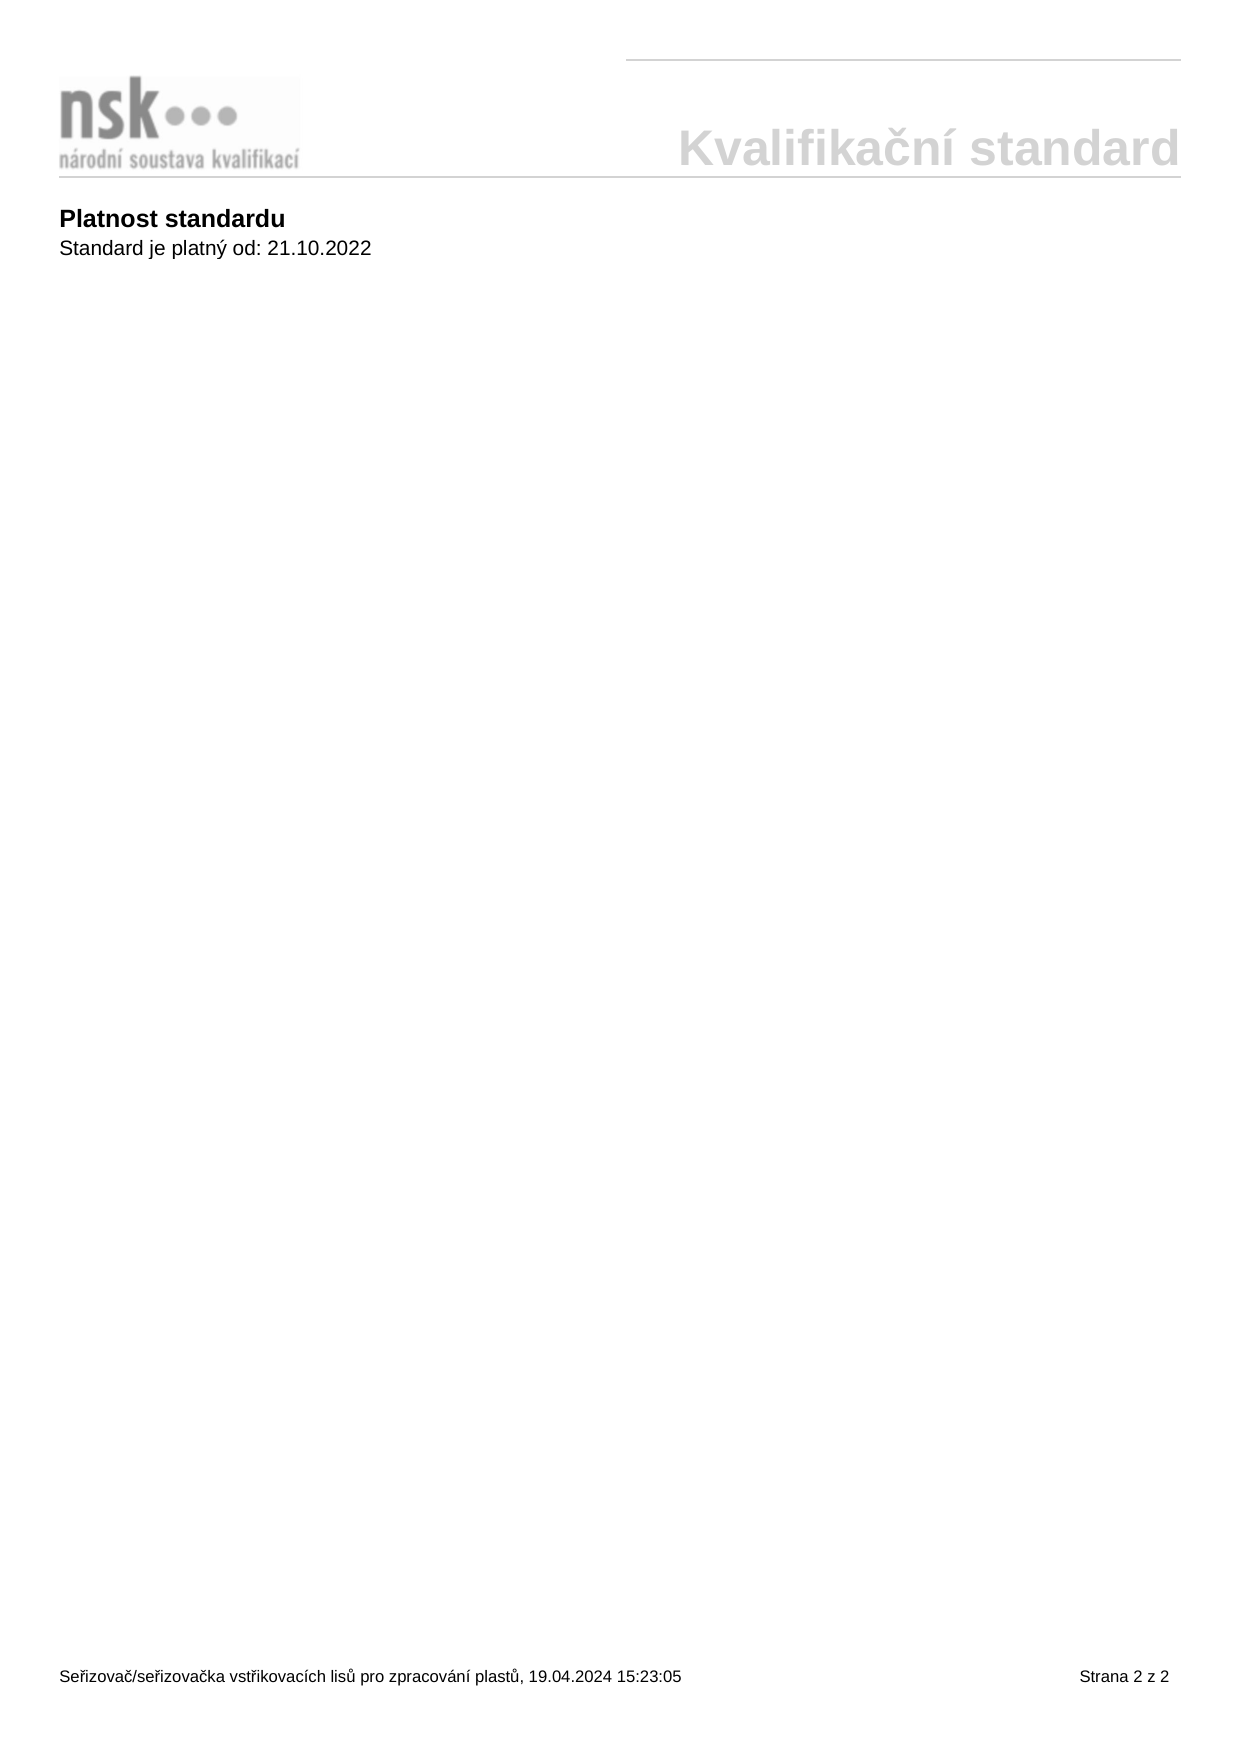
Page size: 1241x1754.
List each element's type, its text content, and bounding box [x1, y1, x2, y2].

table_cell [1169, 259, 1181, 559]
table_cell [862, 1159, 1093, 1409]
table_cell [1093, 1409, 1169, 1658]
table_cell [59, 1159, 483, 1409]
table_cell [862, 1409, 1093, 1658]
table_cell Strana 2 z 2 [862, 1658, 1169, 1694]
table_cell [484, 859, 620, 1159]
table_cell [626, 194, 862, 200]
table_cell [59, 171, 483, 176]
table_cell [1169, 1159, 1181, 1409]
table_cell [1169, 1658, 1181, 1694]
table_cell [620, 1159, 626, 1409]
table_cell Standard je platný od: 21.10.2022 [59, 236, 1181, 259]
table_cell [484, 559, 620, 859]
table_cell [1093, 259, 1169, 559]
table_cell [626, 1159, 862, 1409]
table_cell [862, 194, 1093, 200]
table_cell [59, 559, 483, 859]
table_cell [1093, 559, 1169, 859]
table_cell [484, 1409, 620, 1658]
table_cell [1093, 1159, 1169, 1409]
table_cell [484, 1159, 620, 1409]
table_cell [484, 171, 620, 176]
table_cell [59, 194, 483, 200]
table_cell [626, 859, 862, 1159]
table_cell Seřizovač/seřizovačka vstřikovacích lisů pro zpracování plastů, 19.04.2024 15:23:05 [59, 1658, 862, 1694]
table_cell [862, 259, 1093, 559]
table_cell [59, 1409, 483, 1658]
table_cell [59, 859, 483, 1159]
table_cell [59, 259, 483, 559]
table_cell [862, 559, 1093, 859]
table_cell [484, 194, 620, 200]
table_cell Platnost standardu [59, 200, 1181, 236]
table_cell [1169, 194, 1181, 200]
table_cell [862, 859, 1093, 1159]
table_cell [620, 859, 626, 1159]
table_cell [484, 259, 620, 559]
table_cell [1093, 194, 1169, 200]
table_cell [1169, 859, 1181, 1159]
table_cell [626, 559, 862, 859]
table_cell Kvalifikační standard [626, 61, 1181, 176]
table_cell [620, 559, 626, 859]
table_cell [59, 178, 1181, 194]
table_cell [626, 259, 862, 559]
table_cell [620, 259, 626, 559]
table_cell [1169, 1409, 1181, 1658]
table_cell [620, 1409, 626, 1658]
table_cell [626, 1409, 862, 1658]
table_cell [1093, 859, 1169, 1159]
table_cell [621, 59, 626, 170]
picture [58, 59, 621, 171]
table_cell [1169, 559, 1181, 859]
